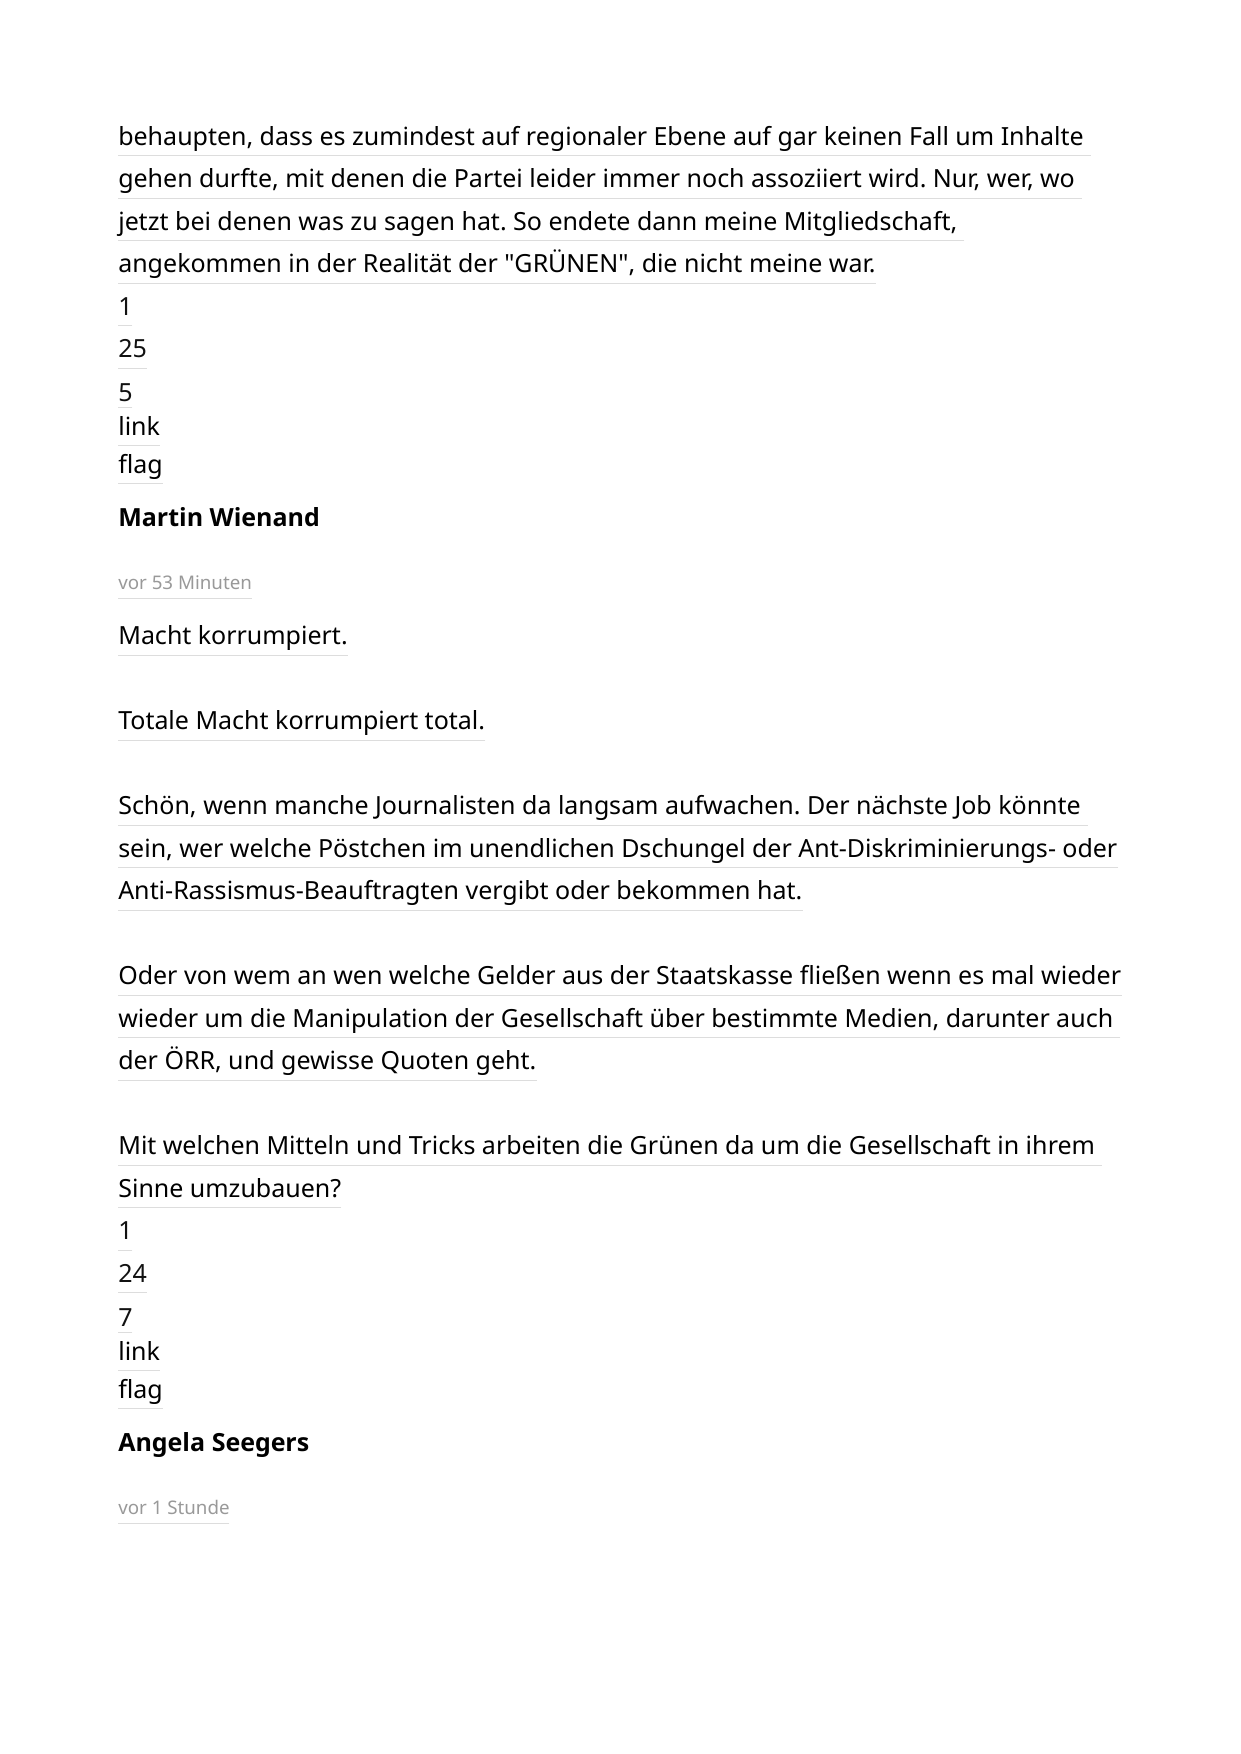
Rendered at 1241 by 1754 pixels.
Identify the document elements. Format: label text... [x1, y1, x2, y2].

text 7 [118, 1298, 1122, 1333]
text behaupten, dass es zumindest auf regionaler Ebene auf gar keinen Fall um Inhalte gehen durfte, mit denen die Partei leider immer noch assoziiert wird. Nur, wer, wo jetzt bei denen was zu sagen hat. So endete dann meine Mitgliedschaft, angekommen in der Realität der "GRÜNEN", die nicht meine war. [118, 118, 1122, 284]
text 1 [118, 1213, 1122, 1251]
text Angela Seegers [118, 1425, 1122, 1459]
text vor 53 Minuten [118, 569, 1117, 599]
text vor 1 Stunde [118, 1494, 1117, 1524]
text 5 [118, 373, 1122, 408]
text link [118, 1333, 1122, 1371]
text 25 [118, 331, 1122, 369]
text Macht korrumpiert. Totale Macht korrumpiert total. Schön, wenn manche Journalisten da langsam aufwachen. Der nächste Job könnte sein, wer welche Pöstchen im unendlichen Dschungel der Ant-Diskriminierungs- oder Anti-Rassismus-Beauftragten vergibt oder bekommen hat. Oder von wem an wen welche Gelder aus der Staatskasse fließen wenn es mal wieder [118, 618, 1122, 995]
text flag [118, 1371, 1122, 1409]
text flag [118, 446, 1122, 484]
text link [118, 408, 1122, 446]
text Martin Wienand [118, 500, 1122, 534]
text 24 [118, 1256, 1122, 1293]
text wieder um die Manipulation der Gesellschaft über bestimmte Medien, darunter auch der ÖRR, und gewisse Quoten geht. Mit welchen Mitteln und Tricks arbeiten die Grünen da um die Gesellschaft in ihrem Sinne umzubauen? [118, 996, 1122, 1208]
text 1 [118, 288, 1122, 326]
